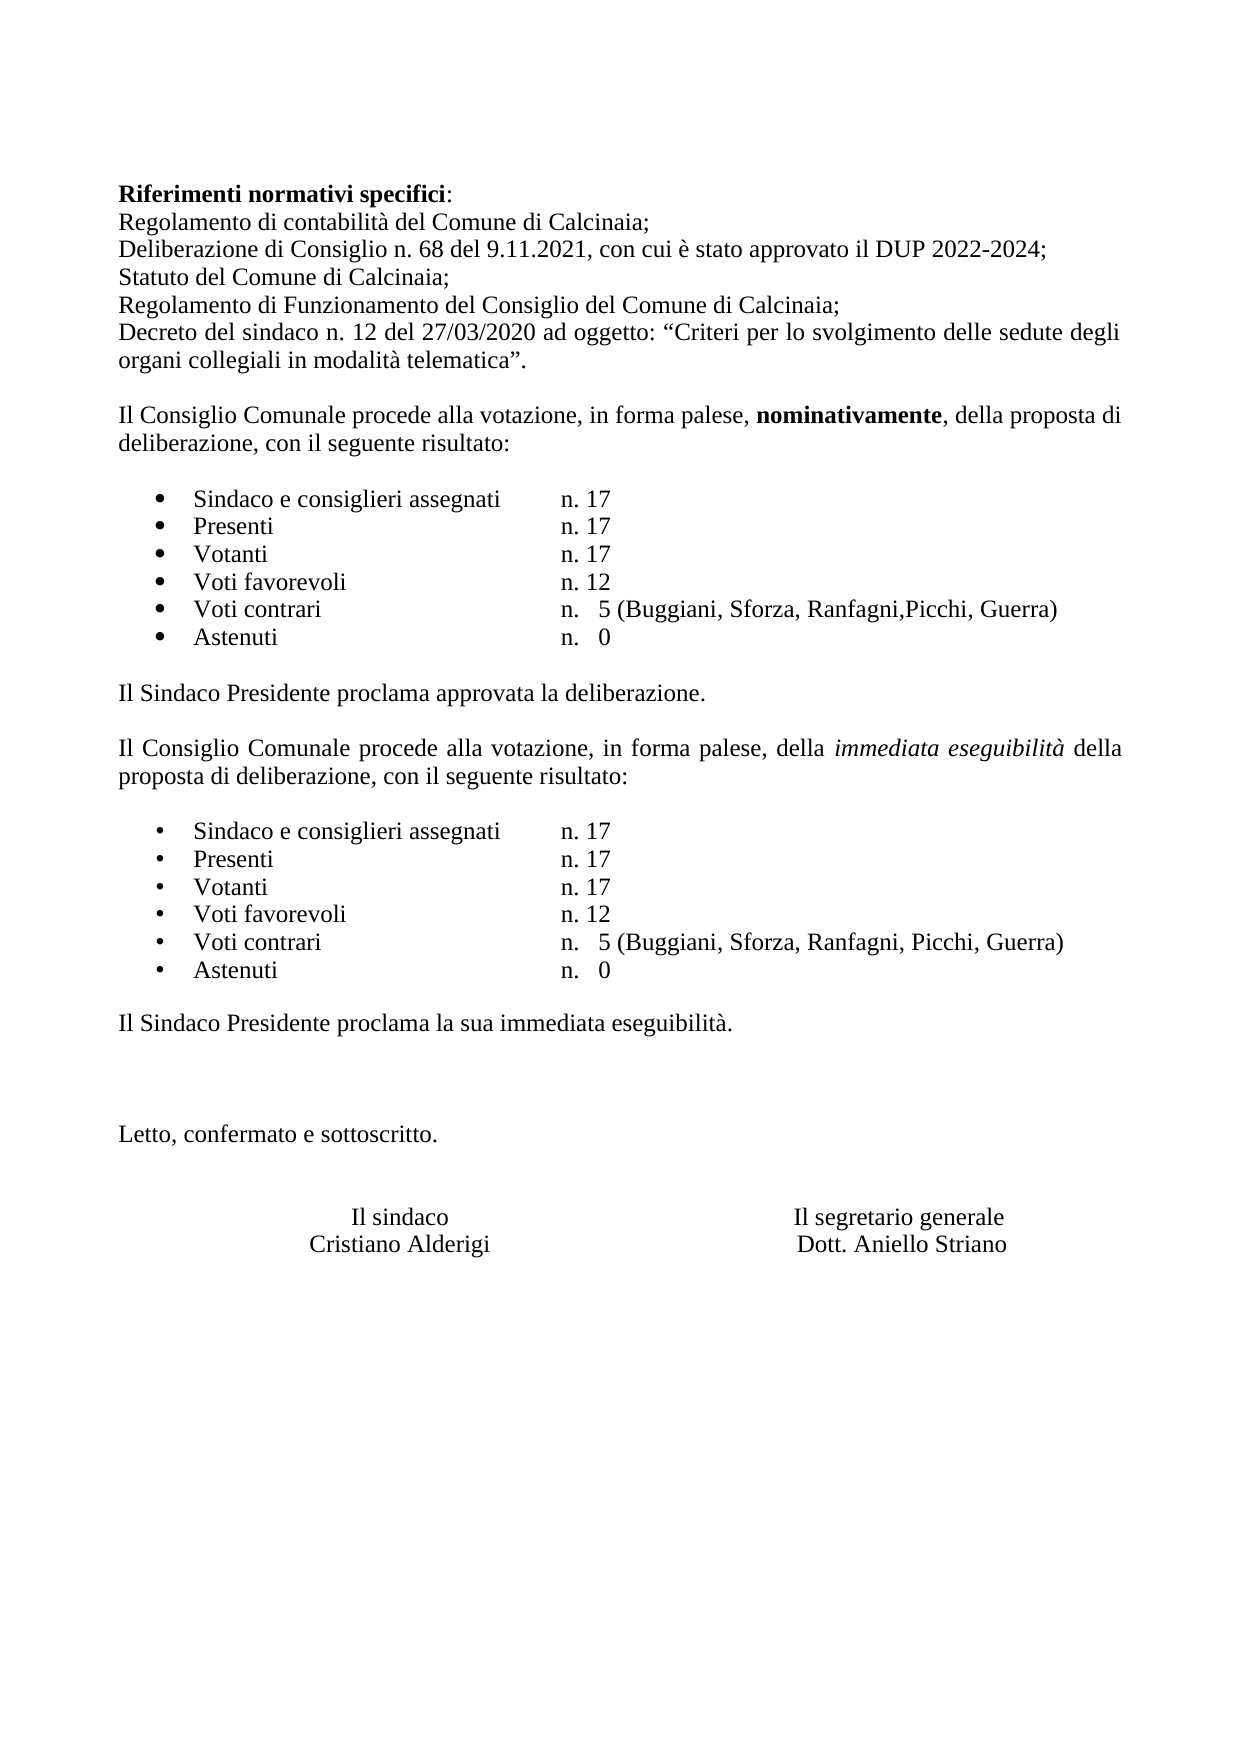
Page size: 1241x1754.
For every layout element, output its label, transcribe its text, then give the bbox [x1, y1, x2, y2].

text Deliberazione di Consiglio n. 68 del 9.11.2021, con cui è stato approvato il DUP 2022-2024; [118, 235, 1122, 263]
list Astenuti n. 0 [156, 623, 1122, 651]
list Sindaco e consiglieri assegnati n. 17 [156, 485, 1122, 512]
list Presenti n. 17 [156, 512, 1122, 540]
list Astenuti n. 0 [156, 956, 1122, 983]
list Voti contrari n. 5 (Buggiani, Sforza, Ranfagni, Picchi, Guerra) [156, 928, 1122, 956]
text Decreto del sindaco n. 12 del 27/03/2020 ad oggetto: “Criteri per lo svolgimento delle sedute degli organi collegiali in modalità telematica”. [118, 318, 1122, 374]
list Voti favorevoli n. 12 [156, 568, 1122, 596]
text Il Consiglio Comunale procede alla votazione, in forma palese, nominativamente, della proposta di deliberazione, con il seguente risultato: [118, 402, 1122, 457]
text Regolamento di contabilità del Comune di Calcinaia; [118, 208, 1122, 235]
list Votanti n. 17 [156, 540, 1122, 568]
table_header Il segretario generale Dott. Aniello Striano [675, 1203, 1122, 1258]
text Regolamento di Funzionamento del Consiglio del Comune di Calcinaia; [118, 291, 1122, 318]
list Votanti n. 17 [156, 873, 1122, 900]
list Presenti n. 17 [156, 845, 1122, 873]
table_header Il sindaco Cristiano Alderigi [118, 1203, 675, 1258]
text Il Sindaco Presidente proclama la sua immediata eseguibilità. [118, 1009, 1122, 1037]
list Voti contrari n. 5 (Buggiani, Sforza, Ranfagni,Picchi, Guerra) [156, 596, 1122, 623]
text Il Consiglio Comunale procede alla votazione, in forma palese, della immediata eseguibilità della proposta di deliberazione, con il seguente risultato: [118, 734, 1122, 789]
text Statuto del Comune di Calcinaia; [118, 263, 1122, 291]
text Il Sindaco Presidente proclama approvata la deliberazione. [118, 679, 1122, 706]
list Sindaco e consiglieri assegnati n. 17 [156, 817, 1122, 845]
text Riferimenti normativi specifici: [118, 180, 1122, 208]
list Voti favorevoli n. 12 [156, 900, 1122, 928]
text Letto, confermato e sottoscritto. [118, 1120, 1122, 1147]
